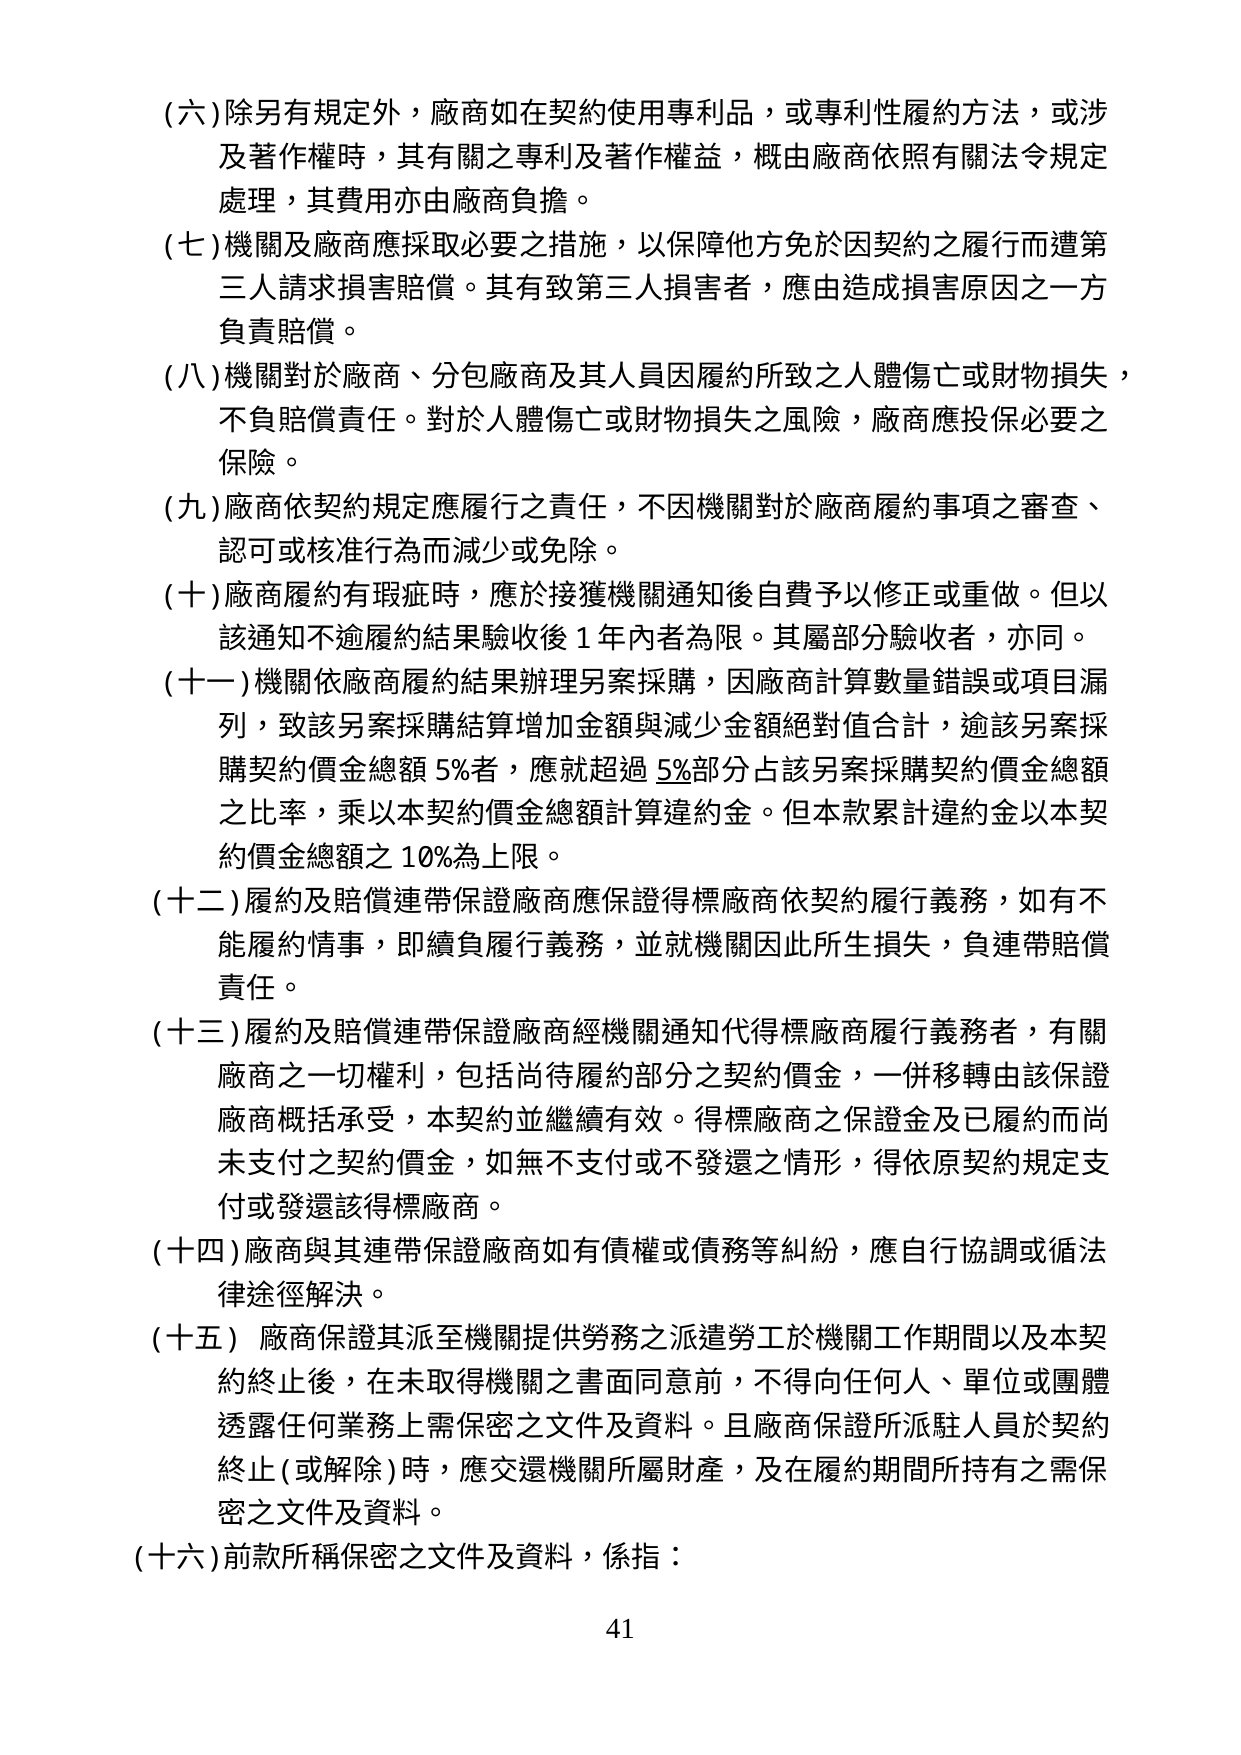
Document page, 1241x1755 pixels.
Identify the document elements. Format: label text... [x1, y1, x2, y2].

text (七)機關及廠商應採取必要之措施，以保障他方免於因契約之履行而遭第三人請求損害賠償。其有致第三人損害者，應由造成損害原因之一方負責賠償。 [159, 220, 1110, 351]
text (十五) 廠商保證其派至機關提供勞務之派遣勞工於機關工作期間以及本契約終止後，在未取得機關之書面同意前，不得向任何人、單位或團體透露任何業務上需保密之文件及資料。且廠商保證所派駐人員於契約終止(或解除)時，應交還機關所屬財產，及在履約期間所持有之需保密之文件及資料。 [130, 1314, 1110, 1532]
text (十二)履約及賠償連帶保證廠商應保證得標廠商依契約履行義務，如有不能履約情事，即續負履行義務，並就機關因此所生損失，負連帶賠償責任。 [130, 876, 1110, 1007]
text (八)機關對於廠商、分包廠商及其人員因履約所致之人體傷亡或財物損失，不負賠償責任。對於人體傷亡或財物損失之風險，廠商應投保必要之保險。 [159, 351, 1110, 482]
text (十)廠商履約有瑕疵時，應於接獲機關通知後自費予以修正或重做。但以該通知不逾履約結果驗收後1年內者為限。其屬部分驗收者，亦同。 [159, 570, 1110, 657]
text (九)廠商依契約規定應履行之責任，不因機關對於廠商履約事項之審查、認可或核准行為而減少或免除。 [159, 482, 1110, 570]
text (十四)廠商與其連帶保證廠商如有債權或債務等糾紛，應自行協調或循法律途徑解決。 [130, 1226, 1110, 1314]
text (六)除另有規定外，廠商如在契約使用專利品，或專利性履約方法，或涉及著作權時，其有關之專利及著作權益，概由廠商依照有關法令規定處理，其費用亦由廠商負擔。 [159, 89, 1110, 220]
text (十六)前款所稱保密之文件及資料，係指： [130, 1532, 1110, 1576]
text (十三)履約及賠償連帶保證廠商經機關通知代得標廠商履行義務者，有關廠商之一切權利，包括尚待履約部分之契約價金，一併移轉由該保證廠商概括承受，本契約並繼續有效。得標廠商之保證金及已履約而尚未支付之契約價金，如無不支付或不發還之情形，得依原契約規定支付或發還該得標廠商。 [130, 1007, 1110, 1226]
text (十一)機關依廠商履約結果辦理另案採購，因廠商計算數量錯誤或項目漏列，致該另案採購結算增加金額與減少金額絕對值合計，逾該另案採購契約價金總額5%者，應就超過5%部分占該另案採購契約價金總額之比率，乘以本契約價金總額計算違約金。但本款累計違約金以本契約價金總額之10%為上限。 [159, 657, 1110, 876]
